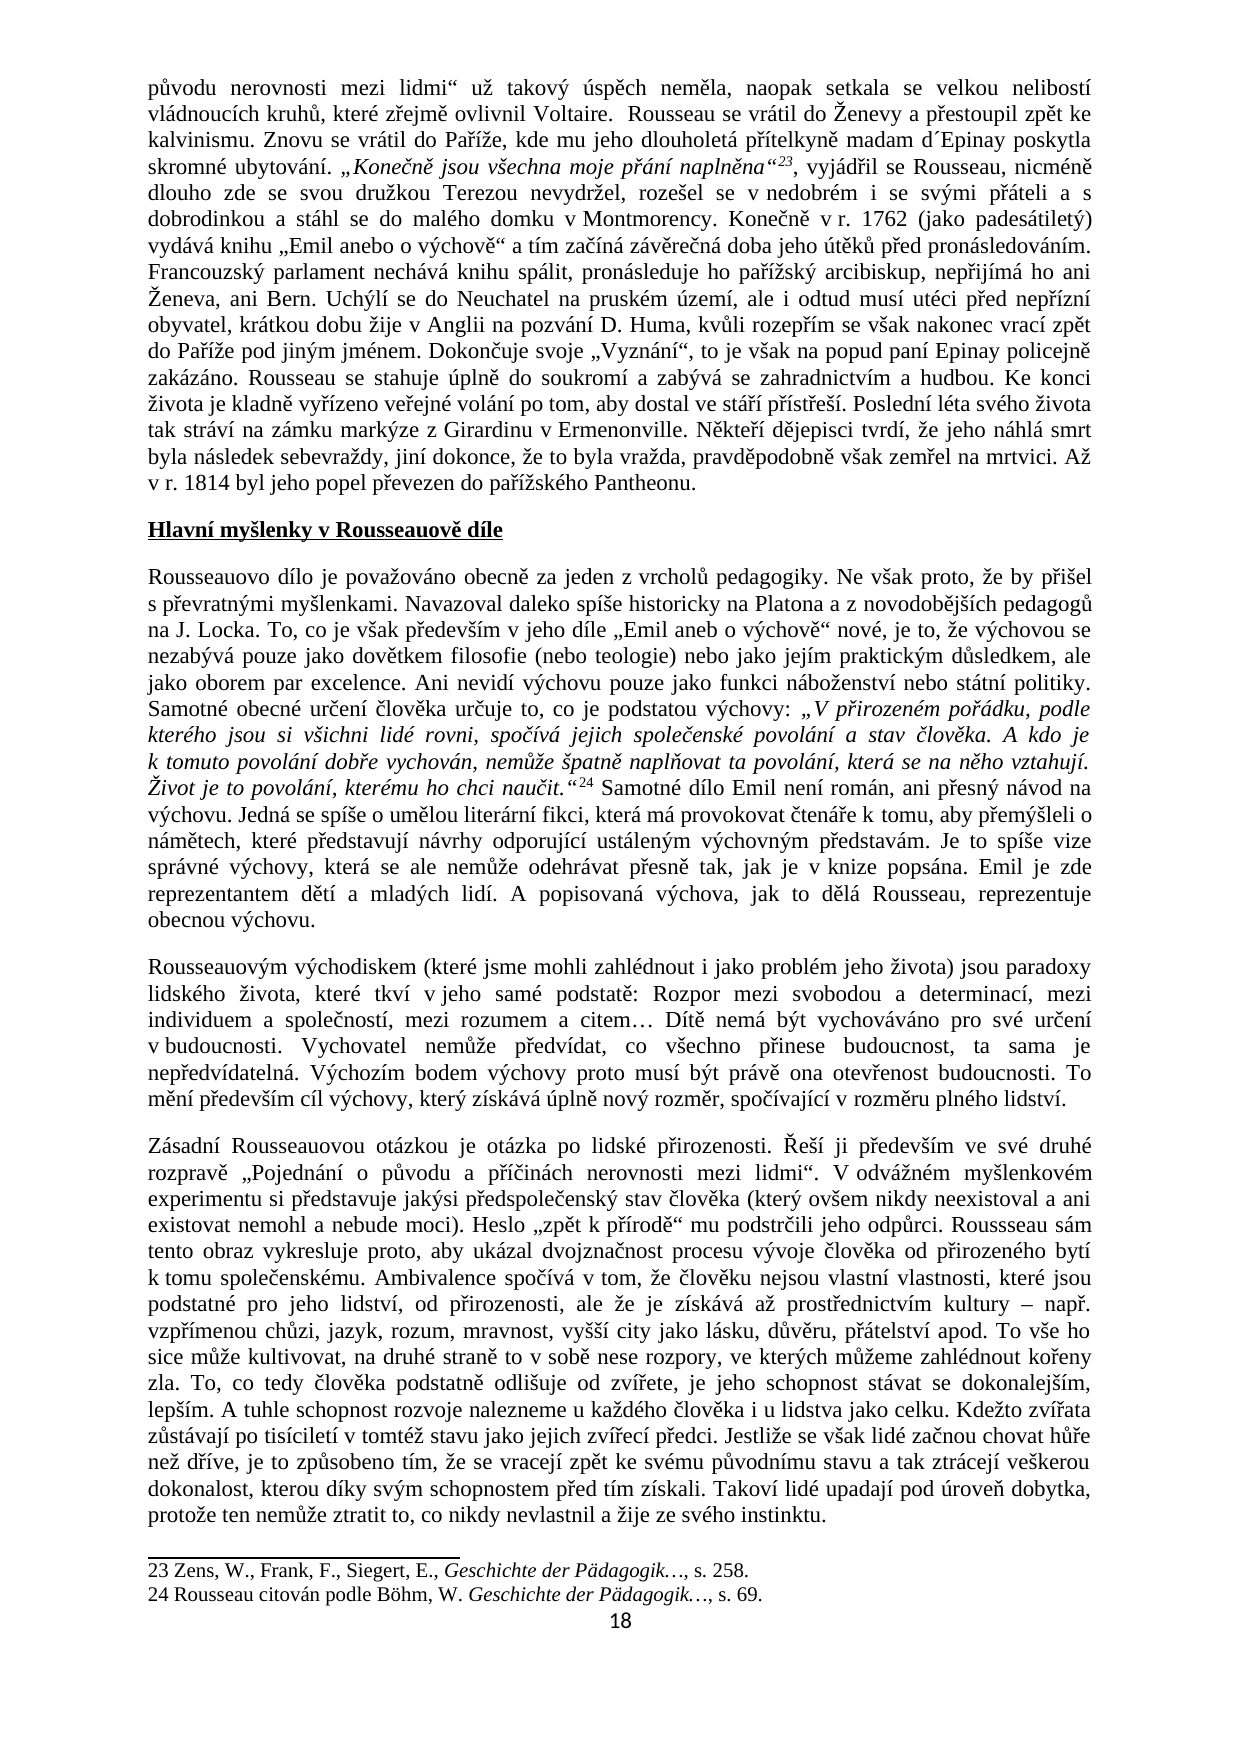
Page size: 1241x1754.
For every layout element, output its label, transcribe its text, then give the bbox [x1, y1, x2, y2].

text Hlavní myšlenky v Rousseauově díle [148, 516, 1093, 543]
text Rousseauovo dílo je považováno obecně za jeden z vrcholů pedagogiky. Ne však proto, že by přišel s převratnými myšlenkami. Navazoval daleko spíše historicky na Platona a z novodobějších pedagogů na J. Locka. To, co je však především v jeho díle „Emil aneb o výchově“ nové, je to, že výchovou se nezabývá pouze jako dovětkem filosofie (nebo teologie) nebo jako jejím praktickým důsledkem, ale jako oborem par excelence. Ani nevidí výchovu pouze jako funkci náboženství nebo státní politiky. Samotné obecné určení člověka určuje to, co je podstatou výchovy: „V přirozeném pořádku, podle kterého jsou si všichni lidé rovni, spočívá jejich společenské povolání a stav člověka. A kdo je k tomuto povolání dobře vychován, nemůže špatně naplňovat ta povolání, která se na něho vztahují. Život je to povolání, kterému ho chci naučit.“ Samotné dílo Emil není román, ani přesný návod na výchovu. Jedná se spíše o umělou literární fikci, která má provokovat čtenáře k tomu, aby přemýšleli o námětech, které představují návrhy odporující ustáleným výchovným představám. Je to spíše vize správné výchovy, která se ale nemůže odehrávat přesně tak, jak je v knize popsána. Emil je zde reprezentantem dětí a mladých lidí. A popisovaná výchova, jak to dělá Rousseau, reprezentuje obecnou výchovu. [148, 563, 1093, 932]
text Zens, W., Frank, F., Siegert, E., Geschichte der Pädagogik…, s. 258. [148, 1558, 1093, 1582]
text původu nerovnosti mezi lidmi“ už takový úspěch neměla, naopak setkala se velkou nelibostí vládnoucích kruhů, které zřejmě ovlivnil Voltaire. Rousseau se vrátil do Ženevy a přestoupil zpět ke kalvinismu. Znovu se vrátil do Paříže, kde mu jeho dlouholetá přítelkyně madam d´Epinay poskytla skromné ubytování. „Konečně jsou všechna moje přání naplněna“, vyjádřil se Rousseau, nicméně dlouho zde se svou družkou Terezou nevydržel, rozešel se v nedobrém i se svými přáteli a s dobrodinkou a stáhl se do malého domku v Montmorency. Konečně v r. 1762 (jako padesátiletý) vydává knihu „Emil anebo o výchově“ a tím začíná závěrečná doba jeho útěků před pronásledováním. Francouzský parlament nechává knihu spálit, pronásleduje ho pařížský arcibiskup, nepřijímá ho ani Ženeva, ani Bern. Uchýlí se do Neuchatel na pruském území, ale i odtud musí utéci před nepřízní obyvatel, krátkou dobu žije v Anglii na pozvání D. Huma, kvůli rozepřím se však nakonec vrací zpět do Paříže pod jiným jménem. Dokončuje svoje „Vyznání“, to je však na popud paní Epinay policejně zakázáno. Rousseau se stahuje úplně do soukromí a zabývá se zahradnictvím a hudbou. Ke konci života je kladně vyřízeno veřejné volání po tom, aby dostal ve stáří přístřeší. Poslední léta svého života tak stráví na zámku markýze z Girardinu v Ermenonville. Někteří dějepisci tvrdí, že jeho náhlá smrt byla následek sebevraždy, jiní dokonce, že to byla vražda, pravděpodobně však zemřel na mrtvici. Až v r. 1814 byl jeho popel převezen do pařížského Pantheonu. [148, 74, 1093, 495]
text Rousseauovým východiskem (které jsme mohli zahlédnout i jako problém jeho života) jsou paradoxy lidského života, které tkví v jeho samé podstatě: Rozpor mezi svobodou a determinací, mezi individuem a společností, mezi rozumem a citem… Dítě nemá být vychováváno pro své určení v budoucnosti. Vychovatel nemůže předvídat, co všechno přinese budoucnost, ta sama je nepředvídatelná. Výchozím bodem výchovy proto musí být právě ona otevřenost budoucnosti. To mění především cíl výchovy, který získává úplně nový rozměr, spočívající v rozměru plného lidství. [148, 953, 1093, 1111]
text Zásadní Rousseauovou otázkou je otázka po lidské přirozenosti. Řeší ji především ve své druhé rozpravě „Pojednání o původu a příčinách nerovnosti mezi lidmi“. V odvážném myšlenkovém experimentu si představuje jakýsi předspolečenský stav člověka (který ovšem nikdy neexistoval a ani existovat nemohl a nebude moci). Heslo „zpět k přírodě“ mu podstrčili jeho odpůrci. Roussseau sám tento obraz vykresluje proto, aby ukázal dvojznačnost procesu vývoje člověka od přirozeného bytí k tomu společenskému. Ambivalence spočívá v tom, že člověku nejsou vlastní vlastnosti, které jsou podstatné pro jeho lidství, od přirozenosti, ale že je získává až prostřednictvím kultury – např. vzpřímenou chůzi, jazyk, rozum, mravnost, vyšší city jako lásku, důvěru, přátelství apod. To vše ho sice může kultivovat, na druhé straně to v sobě nese rozpory, ve kterých můžeme zahlédnout kořeny zla. To, co tedy člověka podstatně odlišuje od zvířete, je jeho schopnost stávat se dokonalejším, lepším. A tuhle schopnost rozvoje nalezneme u každého člověka i u lidstva jako celku. Kdežto zvířata zůstávají po tisíciletí v tomtéž stavu jako jejich zvířecí předci. Jestliže se však lidé začnou chovat hůře než dříve, je to způsobeno tím, že se vracejí zpět ke svému původnímu stavu a tak ztrácejí veškerou dokonalost, kterou díky svým schopnostem před tím získali. Takoví lidé upadají pod úroveň dobytka, protože ten nemůže ztratit to, co nikdy nevlastnil a žije ze svého instinktu. [148, 1132, 1093, 1527]
text Rousseau citován podle Böhm, W. Geschichte der Pädagogik…, s. 69. [148, 1582, 1093, 1606]
